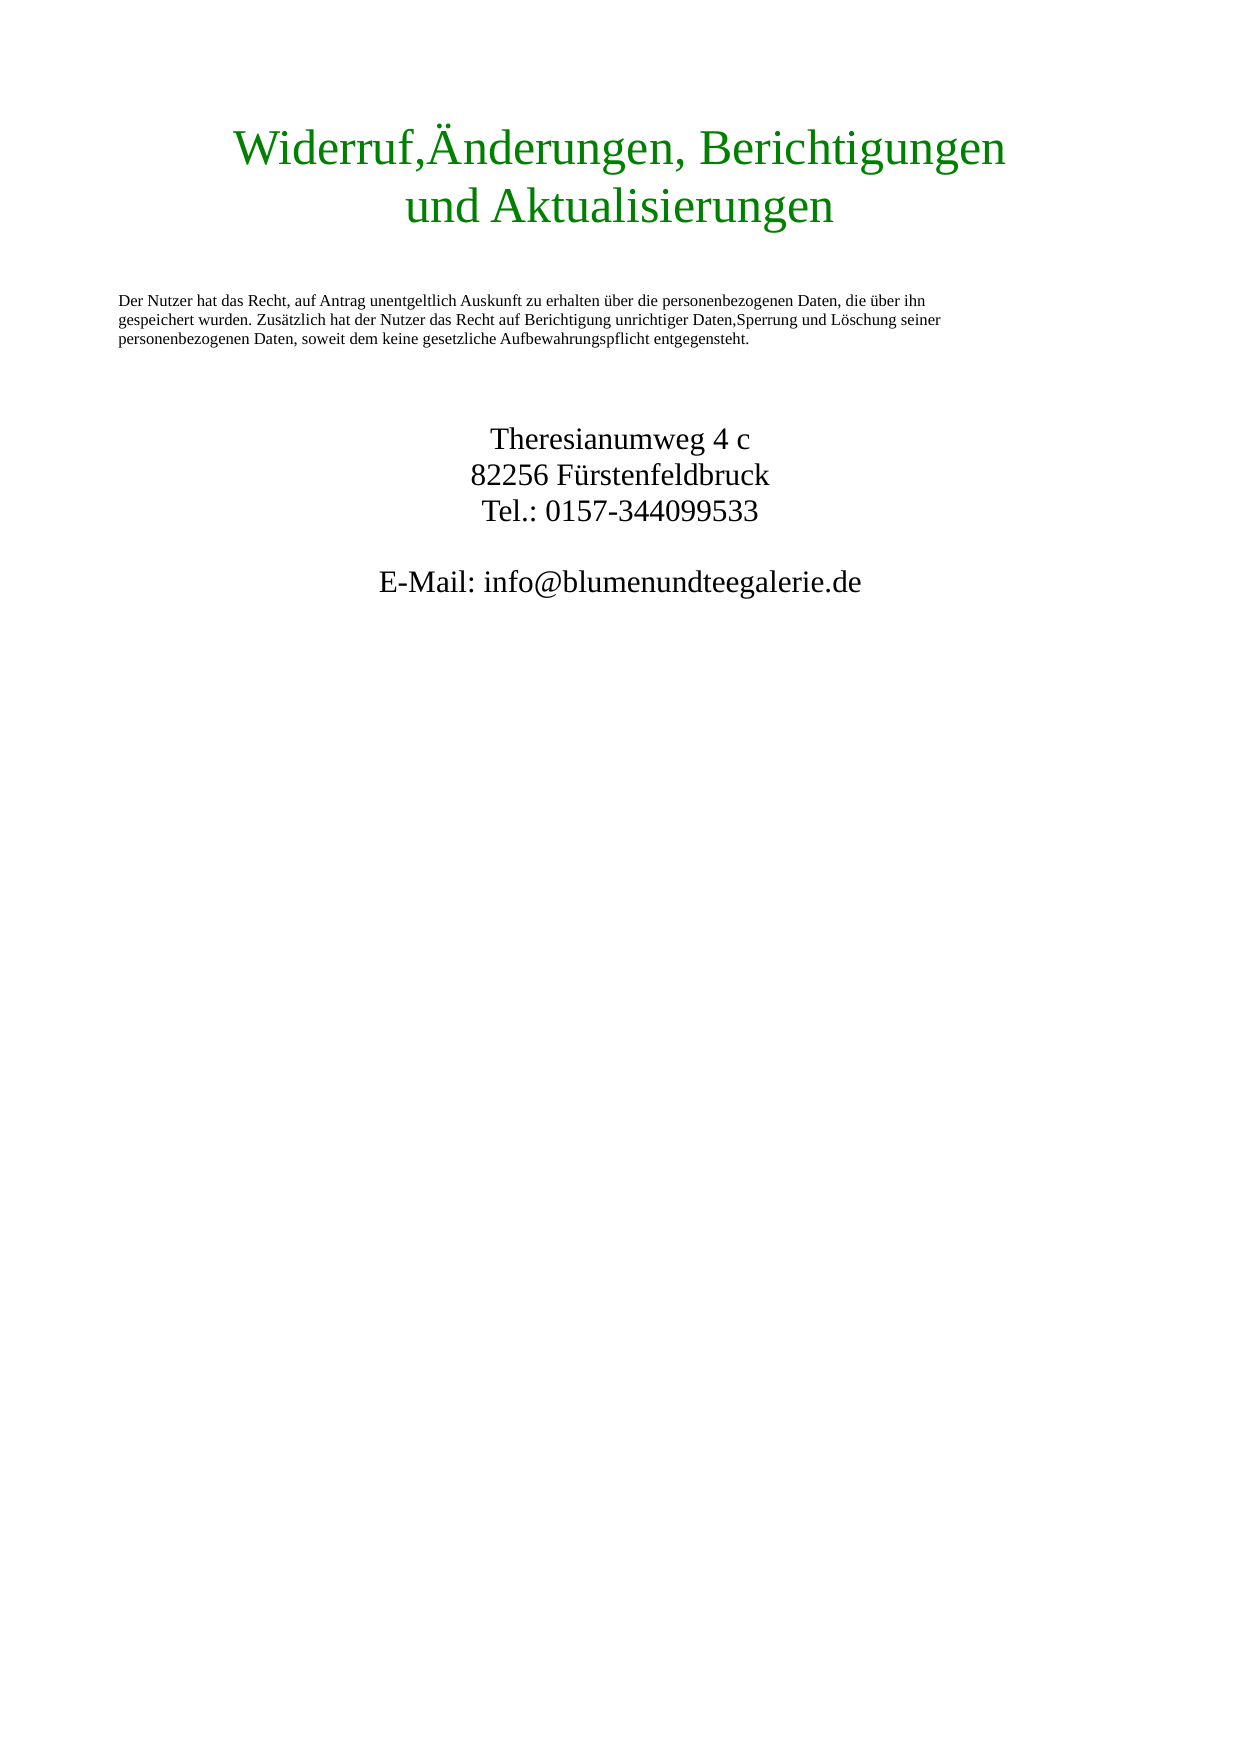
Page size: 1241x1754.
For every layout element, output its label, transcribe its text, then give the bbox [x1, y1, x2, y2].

text Theresianumweg 4 c [118, 420, 1122, 456]
text gespeichert wurden. Zusätzlich hat der Nutzer das Recht auf Berichtigung unrichtiger Daten,Sperrung und Löschung seiner [118, 310, 1122, 329]
text Der Nutzer hat das Recht, auf Antrag unentgeltlich Auskunft zu erhalten über die personenbezogenen Daten, die über ihn [118, 291, 1122, 310]
text Widerruf,Änderungen, Berichtigungen [118, 118, 1122, 176]
text und Aktualisierungen [118, 176, 1122, 233]
text personenbezogenen Daten, soweit dem keine gesetzliche Aufbewahrungspflicht entgegensteht. [118, 329, 1122, 348]
text E-Mail: info@blumenundteegalerie.de [118, 564, 1122, 600]
text 82256 Fürstenfeldbruck [118, 456, 1122, 492]
text Tel.: 0157-344099533 [118, 492, 1122, 528]
